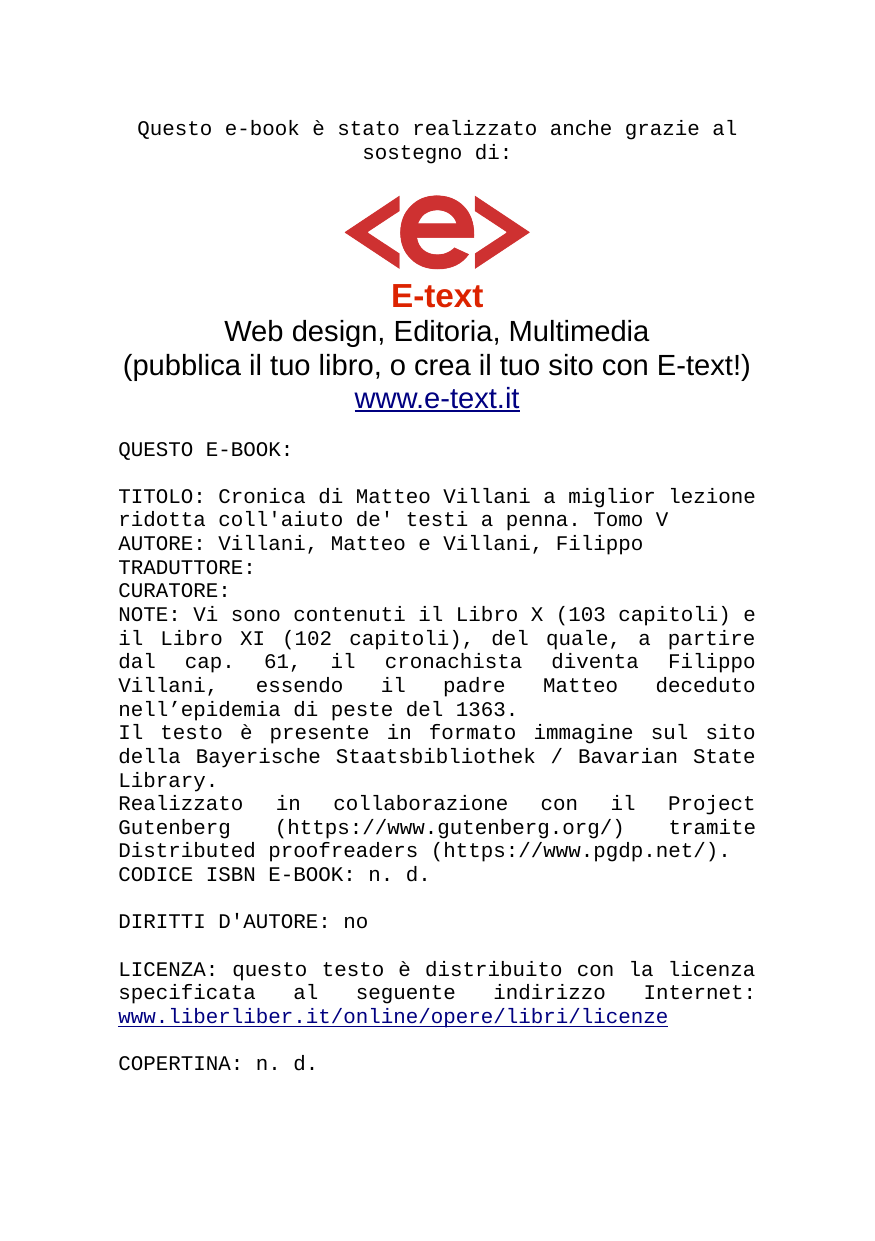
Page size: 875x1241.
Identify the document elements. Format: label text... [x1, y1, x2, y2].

text CODICE ISBN E-BOOK: n. d. [118, 864, 756, 888]
text www.e-text.it [118, 381, 756, 415]
text Il testo è presente in formato immagine sul sito della Bayerische Staatsbibliothek / Bavarian State Library. [118, 722, 756, 793]
text CURATORE: [118, 580, 756, 604]
text LICENZA: questo testo è distribuito con la licenza specificata al seguente indirizzo Internet: www.liberliber.it/online/opere/libri/licenze [118, 959, 756, 1030]
text (pubblica il tuo libro, o crea il tuo sito con E-text!) [118, 348, 756, 381]
text Realizzato in collaborazione con il Project Gutenberg (https://www.gutenberg.org/) tramite Distributed proofreaders (https://www.pgdp.net/). [118, 793, 756, 864]
text TITOLO: Cronica di Matteo Villani a miglior lezione ridotta coll'aiuto de' testi a penna. Tomo V [118, 486, 756, 533]
text QUESTO E-BOOK: [118, 438, 756, 462]
text COPERTINA: n. d. [118, 1053, 756, 1077]
text Web design, Editoria, Multimedia [118, 314, 756, 348]
text NOTE: Vi sono contenuti il Libro X (103 capitoli) e il Libro XI (102 capitoli), del quale, a partire dal cap. 61, il cronachista diventa Filippo Villani, essendo il padre Matteo deceduto nell’epidemia di peste del 1363. [118, 604, 756, 722]
text E-text [118, 276, 756, 314]
picture [343, 195, 531, 270]
text AUTORE: Villani, Matteo e Villani, Filippo [118, 533, 756, 557]
text TRADUTTORE: [118, 557, 756, 580]
text Questo e-book è stato realizzato anche grazie al sostegno di: [118, 118, 756, 165]
text DIRITTI D'AUTORE: no [118, 911, 756, 935]
